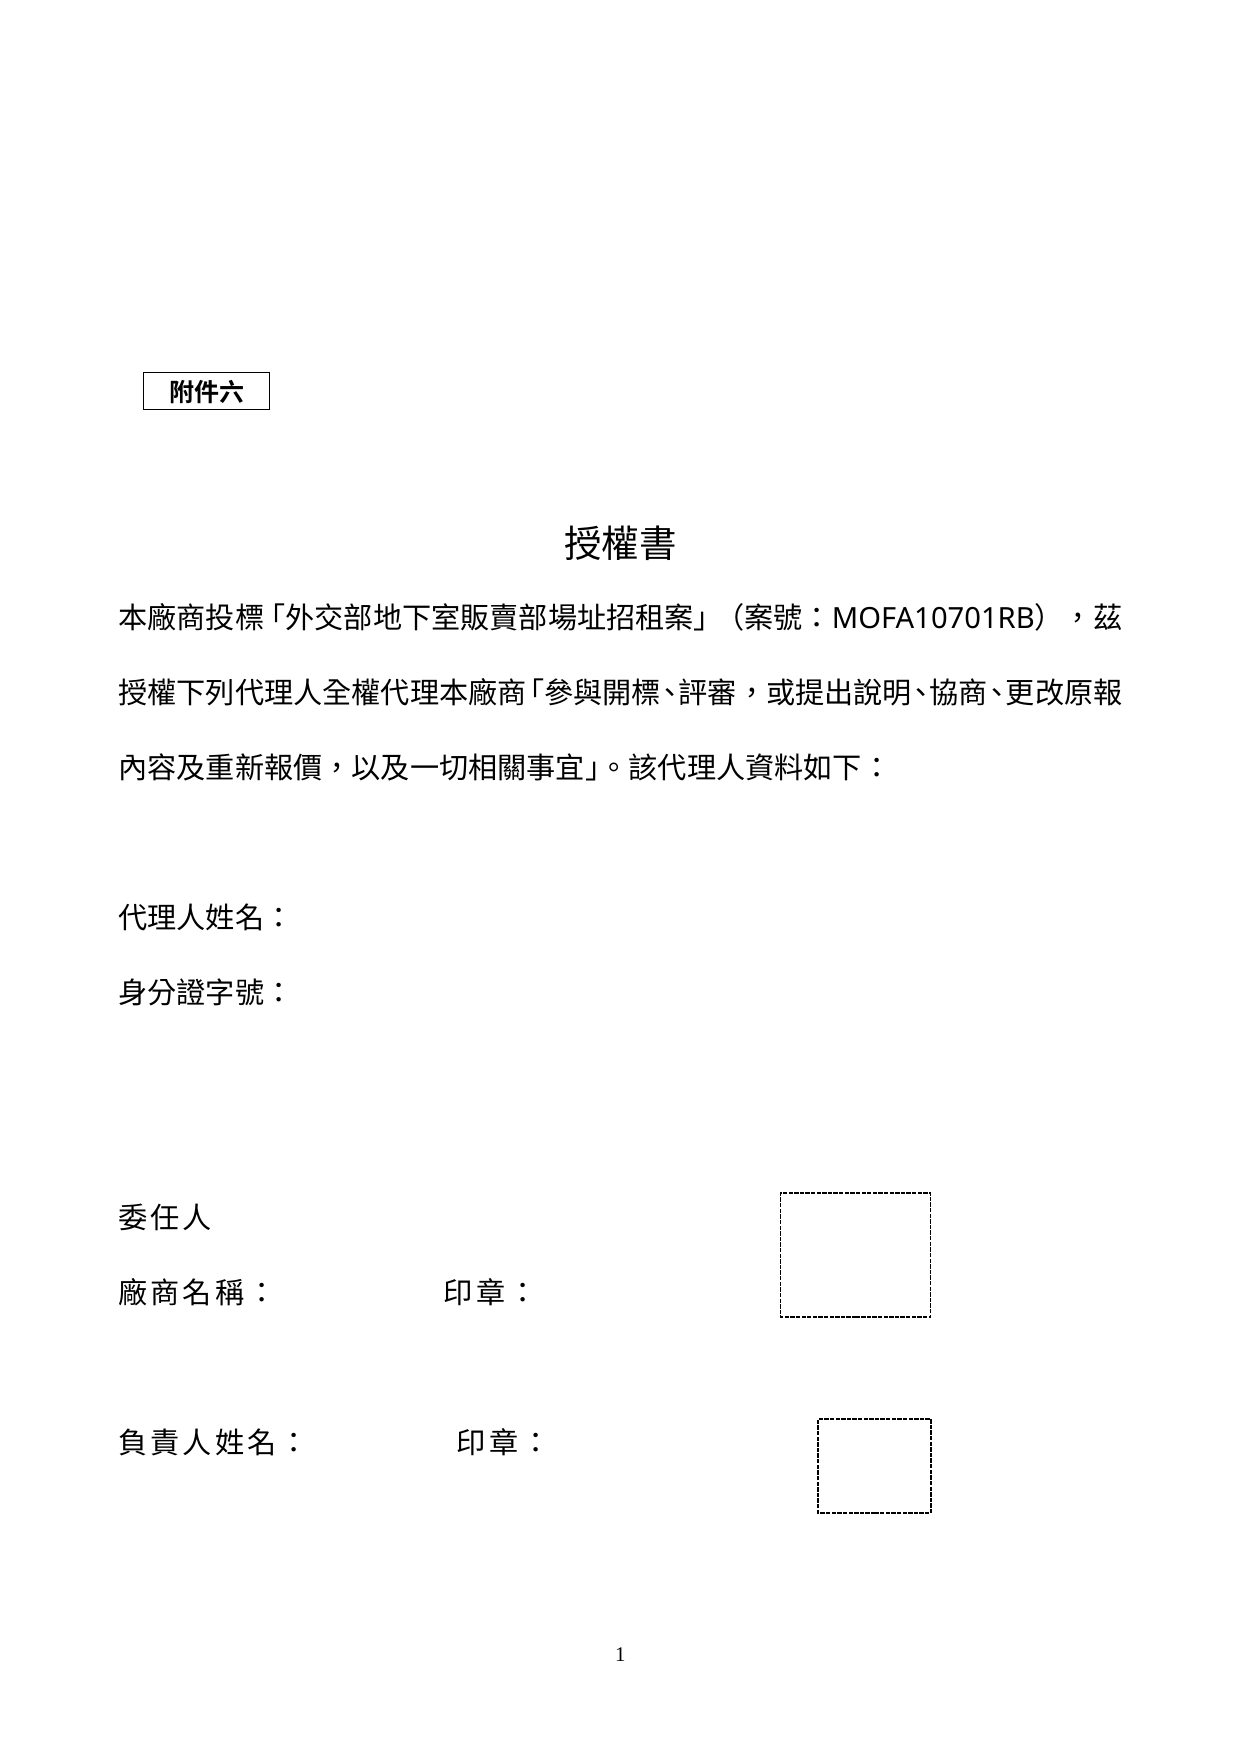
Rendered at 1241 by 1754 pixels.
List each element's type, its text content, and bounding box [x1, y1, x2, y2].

text 身分證字號： [118, 953, 1122, 1028]
text 廠商名稱： 印章： [118, 1253, 1122, 1328]
text 授權書 [118, 503, 1122, 578]
text 委任人 [118, 1178, 1122, 1253]
text 本廠商投標「外交部地下室販賣部場址招租案」（案號：MOFA10701RB），茲授權下列代理人全權代理本廠商「參與開標、評審，或提出說明、協商、更改原報內容及重新報價，以及一切相關事宜」。該代理人資料如下： [118, 578, 1122, 803]
text 負責人姓名： 印章： [118, 1403, 1122, 1478]
text 附件六 [143, 353, 1122, 428]
text 代理人姓名： [118, 878, 1122, 953]
